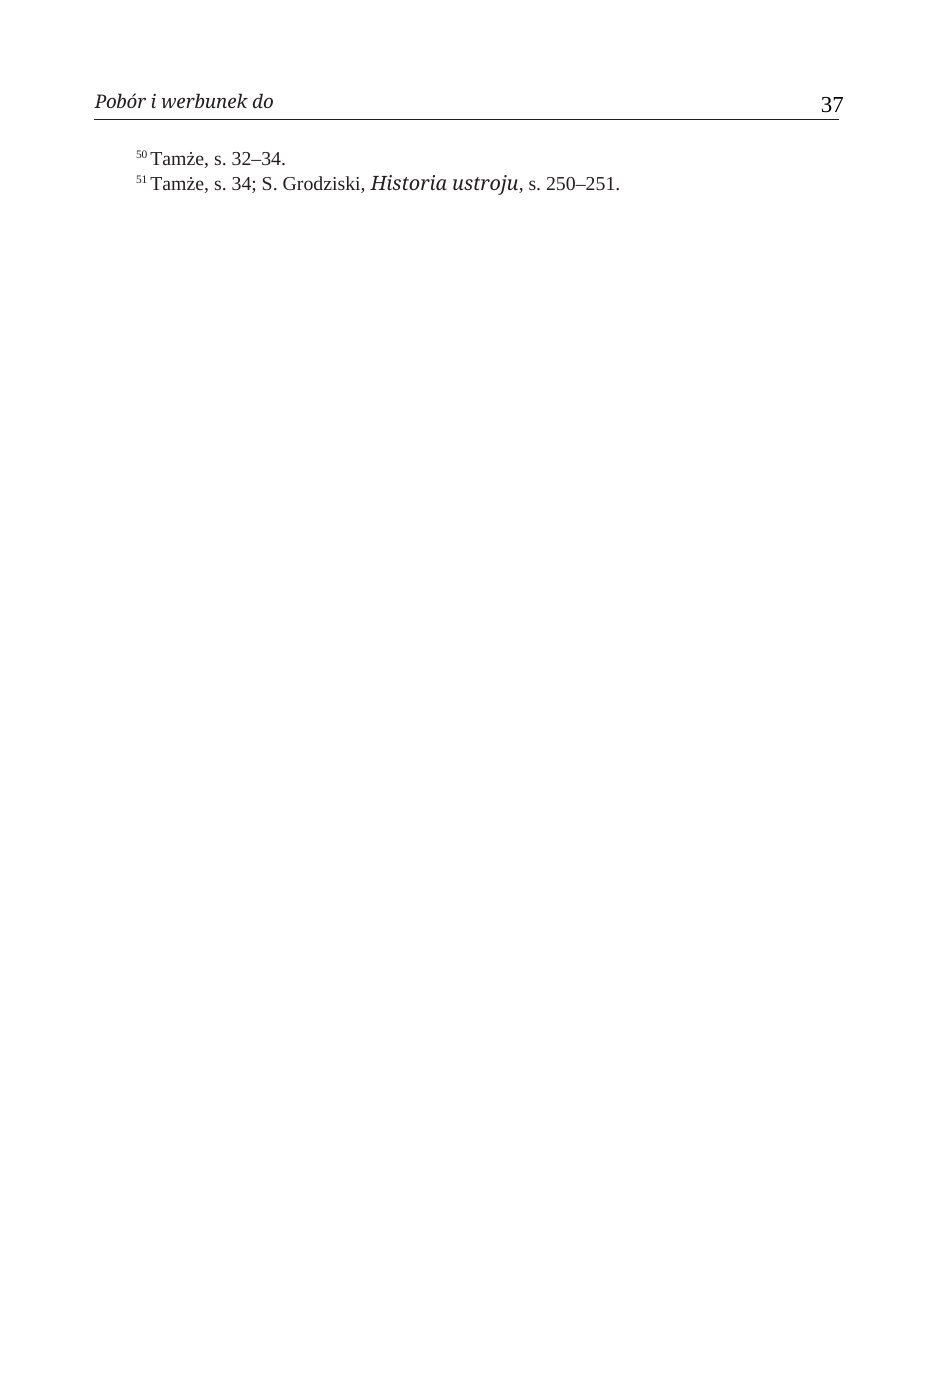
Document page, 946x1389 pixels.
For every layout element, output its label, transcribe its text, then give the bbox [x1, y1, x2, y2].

text 51 Tamże, s. 34; S. Grodziski, Historia ustroju, s. 250–251. [136, 170, 879, 196]
text 50 Tamże, s. 32–34. [136, 148, 879, 170]
